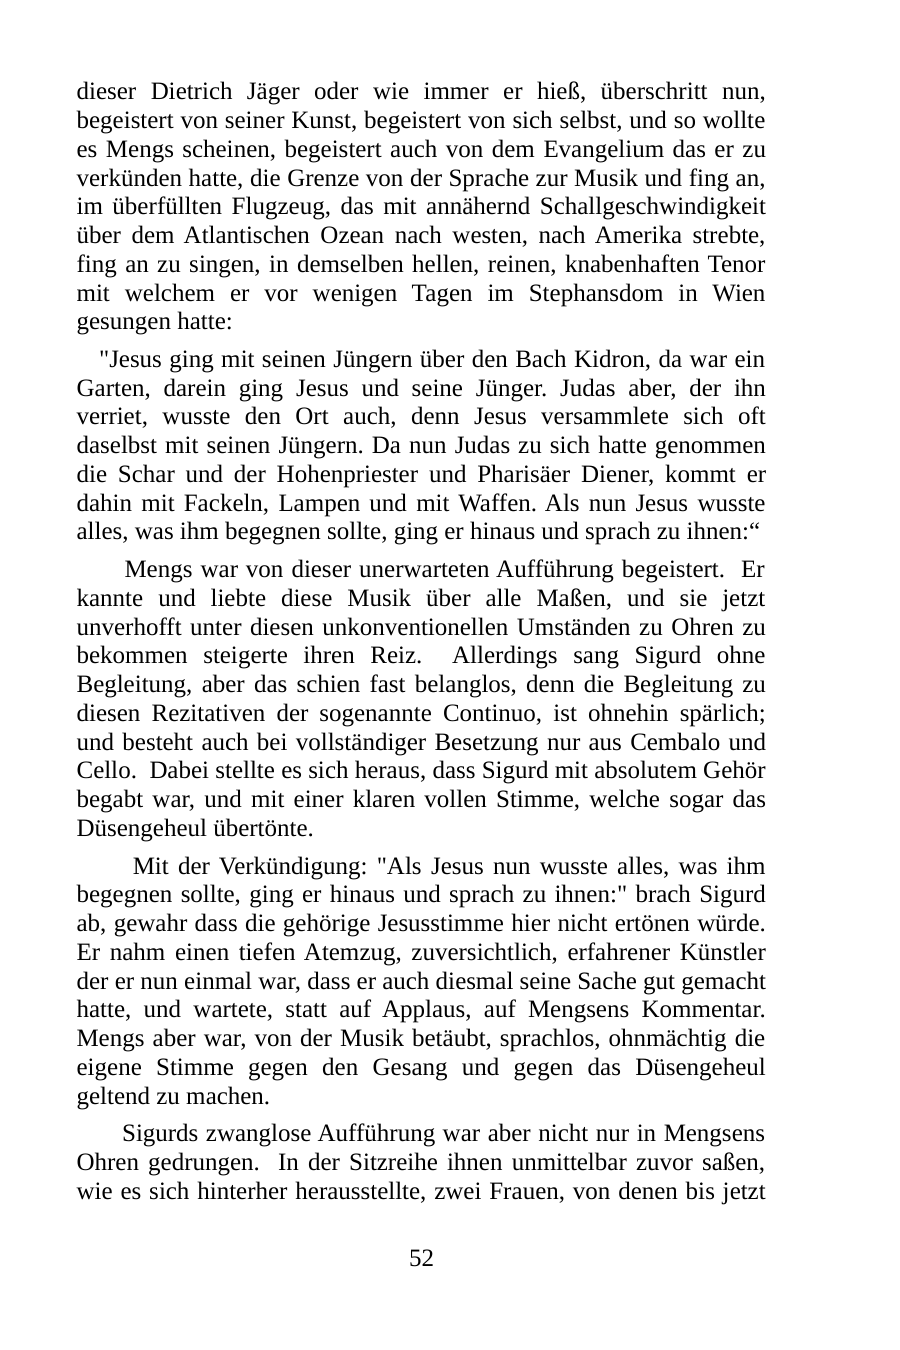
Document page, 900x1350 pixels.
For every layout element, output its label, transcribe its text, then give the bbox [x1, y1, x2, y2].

text "Jesus ging mit seinen Jüngern über den Bach Kidron, da war ein Garten, darein ging Jesus und seine Jünger. Judas aber, der ihn verriet, wusste den Ort auch, denn Jesus versammlete sich oft daselbst mit seinen Jüngern. Da nun Judas zu sich hatte genommen die Schar und der Hohenpriester und Pharisäer Diener, kommt er dahin mit Fackeln, Lampen und mit Waffen. Als nun Jesus wusste alles, was ihm begegnen sollte, ging er hinaus und sprach zu ihnen:“ [76, 344, 766, 545]
text Mengs war von dieser unerwarteten Aufführung begeistert. Er kannte und liebte diese Musik über alle Maßen, und sie jetzt unverhofft unter diesen unkonventionellen Umständen zu Ohren zu bekommen steigerte ihren Reiz. Allerdings sang Sigurd ohne Begleitung, aber das schien fast belanglos, denn die Begleitung zu diesen Rezitativen der sogenannte Continuo, ist ohnehin spärlich; und besteht auch bei vollständiger Besetzung nur aus Cembalo und Cello. Dabei stellte es sich heraus, dass Sigurd mit absolutem Gehör begabt war, und mit einer klaren vollen Stimme, welche sogar das Düsengeheul übertönte. [76, 554, 766, 842]
text dieser Dietrich Jäger oder wie immer er hieß, überschritt nun, begeistert von seiner Kunst, begeistert von sich selbst, und so wollte es Mengs scheinen, begeistert auch von dem Evangelium das er zu verkünden hatte, die Grenze von der Sprache zur Musik und fing an, im überfüllten Flugzeug, das mit annähernd Schallgeschwindigkeit über dem Atlantischen Ozean nach westen, nach Amerika strebte, fing an zu singen, in demselben hellen, reinen, knabenhaften Tenor mit welchem er vor wenigen Tagen im Stephansdom in Wien gesungen hatte: [76, 76, 766, 335]
text Sigurds zwanglose Aufführung war aber nicht nur in Mengsens Ohren gedrungen. In der Sitzreihe ihnen unmittelbar zuvor saßen, wie es sich hinterher herausstellte, zwei Frauen, von denen bis jetzt [76, 1118, 766, 1205]
text Mit der Verkündigung: "Als Jesus nun wusste alles, was ihm begegnen sollte, ging er hinaus und sprach zu ihnen:" brach Sigurd ab, gewahr dass die gehörige Jesusstimme hier nicht ertönen würde. Er nahm einen tiefen Atemzug, zuversichtlich, erfahrener Künstler der er nun einmal war, dass er auch diesmal seine Sache gut gemacht hatte, und wartete, statt auf Applaus, auf Mengsens Kommentar. Mengs aber war, von der Musik betäubt, sprachlos, ohnmächtig die eigene Stimme gegen den Gesang und gegen das Düsengeheul geltend zu machen. [76, 851, 766, 1109]
